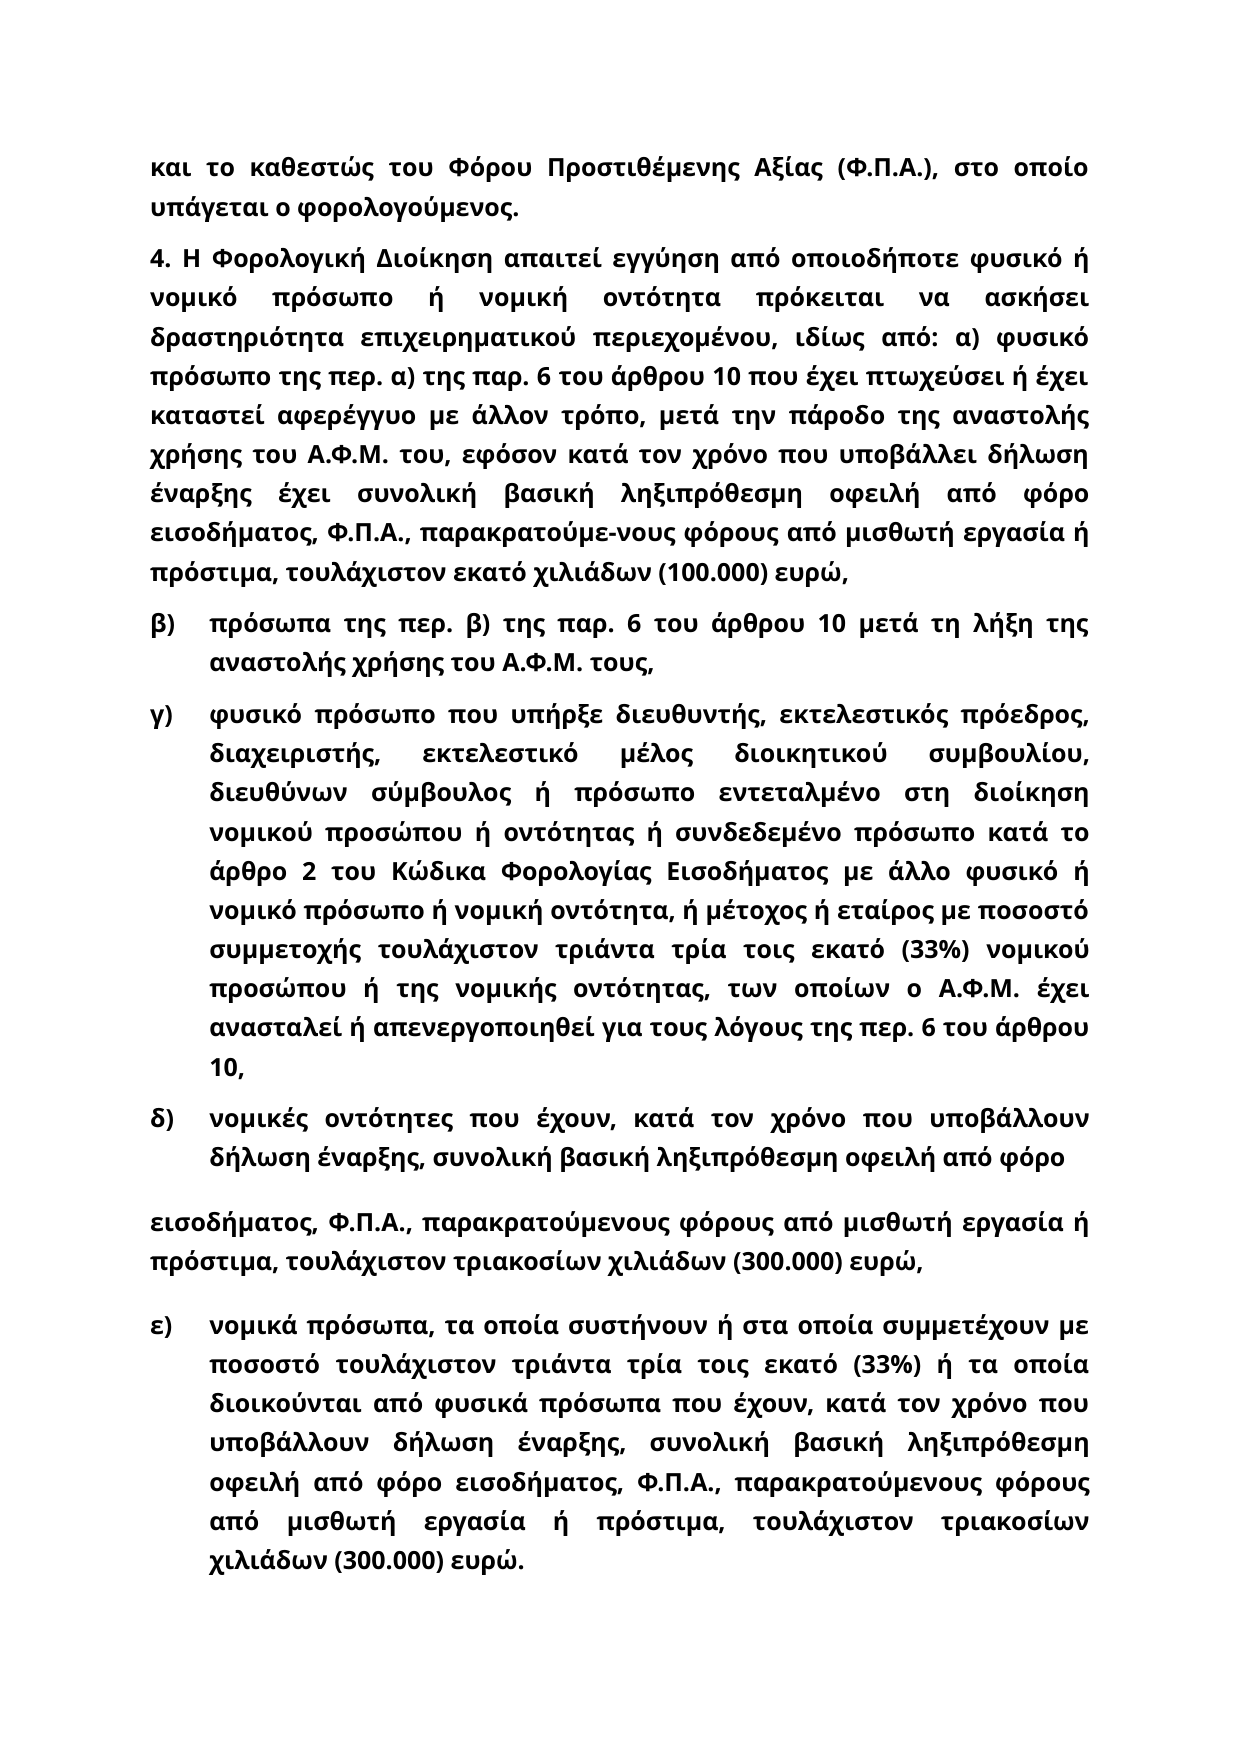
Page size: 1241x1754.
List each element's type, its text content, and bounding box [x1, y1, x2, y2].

text και το καθεστώς του Φόρου Προστιθέμενης Αξίας (Φ.Π.Α.), στο οποίο υπάγεται ο φορολογούμενος. [150, 150, 1090, 223]
text 4. Η Φορολογική Διοίκηση απαιτεί εγγύηση από οποιοδήποτε φυσικό ή νομικό πρόσωπο ή νομική οντότητα πρόκειται να ασκήσει δραστηριότητα επιχειρηματικού περιεχομένου, ιδίως από: α) φυσικό πρόσωπο της περ. α) της παρ. 6 του άρθρου 10 που έχει πτωχεύσει ή έχει καταστεί αφερέγγυο με άλλον τρόπο, μετά την πάροδο της αναστολής χρήσης του Α.Φ.Μ. του, εφόσον κατά τον χρόνο που υποβάλλει δήλωση έναρξης έχει συνολική βασική ληξιπρόθεσμη οφειλή από φόρο εισοδήματος, Φ.Π.Α., παρακρατούμε-νους φόρους από μισθωτή εργασία ή πρόστιμα, τουλάχιστον εκατό χιλιάδων (100.000) ευρώ, [150, 241, 1090, 588]
list δ) νομικές οντότητες που έχουν, κατά τον χρόνο που υποβάλλουν δήλωση έναρξης, συνολική βασική ληξιπρόθεσμη οφειλή από φόρο [150, 1101, 1090, 1174]
list β) πρόσωπα της περ. β) της παρ. 6 του άρθρου 10 μετά τη λήξη της αναστολής χρήσης του Α.Φ.Μ. τους, [150, 606, 1090, 679]
text εισοδήματος, Φ.Π.Α., παρακρατούμενους φόρους από μισθωτή εργασία ή πρόστιμα, τουλάχιστον τριακοσίων χιλιάδων (300.000) ευρώ, [150, 1204, 1090, 1277]
list γ) φυσικό πρόσωπο που υπήρξε διευθυντής, εκτελεστικός πρόεδρος, διαχειριστής, εκτελεστικό μέλος διοικητικού συμβουλίου, διευθύνων σύμβουλος ή πρόσωπο εντεταλμένο στη διοίκηση νομικού προσώπου ή οντότητας ή συνδεδεμένο πρόσωπο κατά το άρθρο 2 του Κώδικα Φορολογίας Εισοδήματος με άλλο φυσικό ή νομικό πρόσωπο ή νομική οντότητα, ή μέτοχος ή εταίρος με ποσοστό συμμετοχής τουλάχιστον τριάντα τρία τοις εκατό (33%) νομικού προσώπου ή της νομικής οντότητας, των οποίων ο Α.Φ.Μ. έχει ανασταλεί ή απενεργοποιηθεί για τους λόγους της περ. 6 του άρθρου 10, [150, 697, 1090, 1083]
list ε) νομικά πρόσωπα, τα οποία συστήνουν ή στα οποία συμμετέχουν με ποσοστό τουλάχιστον τριάντα τρία τοις εκατό (33%) ή τα οποία διοικούνται από φυσικά πρόσωπα που έχουν, κατά τον χρόνο που υποβάλλουν δήλωση έναρξης, συνολική βασική ληξιπρόθεσμη οφειλή από φόρο εισοδήματος, Φ.Π.Α., παρακρατούμενους φόρους από μισθωτή εργασία ή πρόστιμα, τουλάχιστον τριακοσίων χιλιάδων (300.000) ευρώ. [150, 1307, 1090, 1577]
